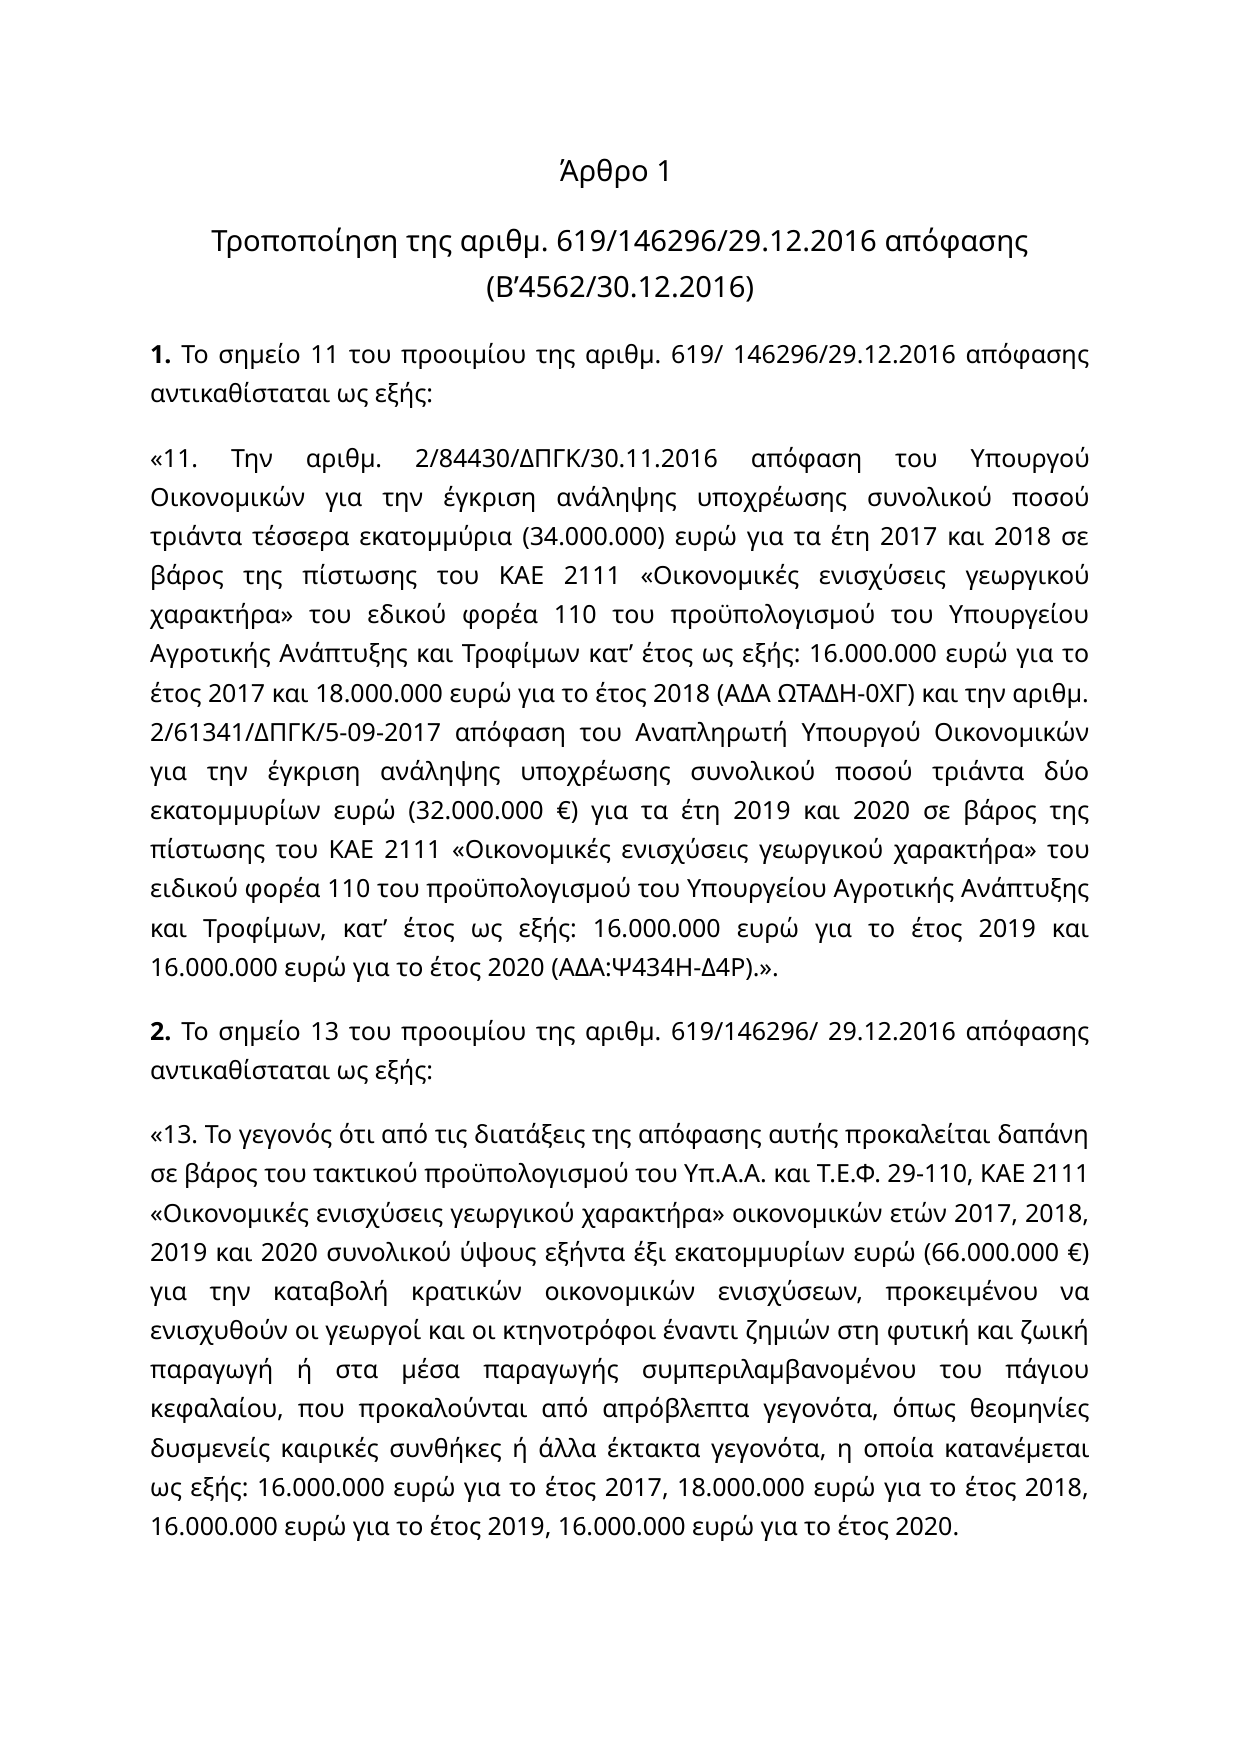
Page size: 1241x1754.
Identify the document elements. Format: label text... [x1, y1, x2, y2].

text «11. Την αριθμ. 2/84430/ΔΠΓΚ/30.11.2016 απόφαση του Υπουργού Οικονομικών για την έγκριση ανάληψης υποχρέωσης συνολικού ποσού τριάντα τέσσερα εκατομμύρια (34.000.000) ευρώ για τα έτη 2017 και 2018 σε βάρος της πίστωσης του ΚΑΕ 2111 «Οικονομικές ενισχύσεις γεωργικού χαρακτήρα» του εδικού φορέα 110 του προϋπολογισμού του Υπουργείου Αγροτικής Ανάπτυξης και Τροφίμων κατ’ έτος ως εξής: 16.000.000 ευρώ για το έτος 2017 και 18.000.000 ευρώ για το έτος 2018 (ΑΔΑ ΩΤΑΔΗ-0ΧΓ) και την αριθμ. 2/61341/ΔΠΓΚ/5-09-2017 απόφαση του Αναπληρωτή Υπουργού Οικονομικών για την έγκριση ανάληψης υποχρέωσης συνολικού ποσού τριάντα δύο εκατομμυρίων ευρώ (32.000.000 €) για τα έτη 2019 και 2020 σε βάρος της πίστωσης του ΚΑΕ 2111 «Οικονομικές ενισχύσεις γεωργικού χαρακτήρα» του ειδικού φορέα 110 του προϋπολογισμού του Υπουργείου Αγροτικής Ανάπτυξης και Τροφίμων, κατ’ έτος ως εξής: 16.000.000 ευρώ για το έτος 2019 και 16.000.000 ευρώ για το έτος 2020 (ΑΔΑ:Ψ434Η-Δ4Ρ).». [150, 440, 1090, 983]
text 1. Το σημείο 11 του προοιμίου της αριθμ. 619/ 146296/29.12.2016 απόφασης αντικαθίσταται ως εξής: [150, 337, 1090, 410]
text 2. Το σημείο 13 του προοιμίου της αριθμ. 619/146296/ 29.12.2016 απόφασης αντικαθίσταται ως εξής: [150, 1013, 1090, 1087]
subtitle Άρθρο 1 [150, 150, 1090, 190]
subtitle Τροποποίηση της αριθμ. 619/146296/29.12.2016 απόφασης (Β’4562/30.12.2016) [150, 221, 1090, 306]
text «13. Το γεγονός ότι από τις διατάξεις της απόφασης αυτής προκαλείται δαπάνη σε βάρος του τακτικού προϋπολογισμού του Υπ.Α.Α. και Τ.Ε.Φ. 29-110, ΚΑΕ 2111 «Οικονομικές ενισχύσεις γεωργικού χαρακτήρα» οικονομικών ετών 2017, 2018, 2019 και 2020 συνολικού ύψους εξήντα έξι εκατομμυρίων ευρώ (66.000.000 €) για την καταβολή κρατικών οικονομικών ενισχύσεων, προκειμένου να ενισχυθούν οι γεωργοί και οι κτηνοτρόφοι έναντι ζημιών στη φυτική και ζωική παραγωγή ή στα μέσα παραγωγής συμπεριλαμβανομένου του πάγιου κεφαλαίου, που προκαλούνται από απρόβλεπτα γεγονότα, όπως θεομηνίες δυσμενείς καιρικές συνθήκες ή άλλα έκτακτα γεγονότα, η οποία κατανέμεται ως εξής: 16.000.000 ευρώ για το έτος 2017, 18.000.000 ευρώ για το έτος 2018, 16.000.000 ευρώ για το έτος 2019, 16.000.000 ευρώ για το έτος 2020. [150, 1117, 1090, 1543]
